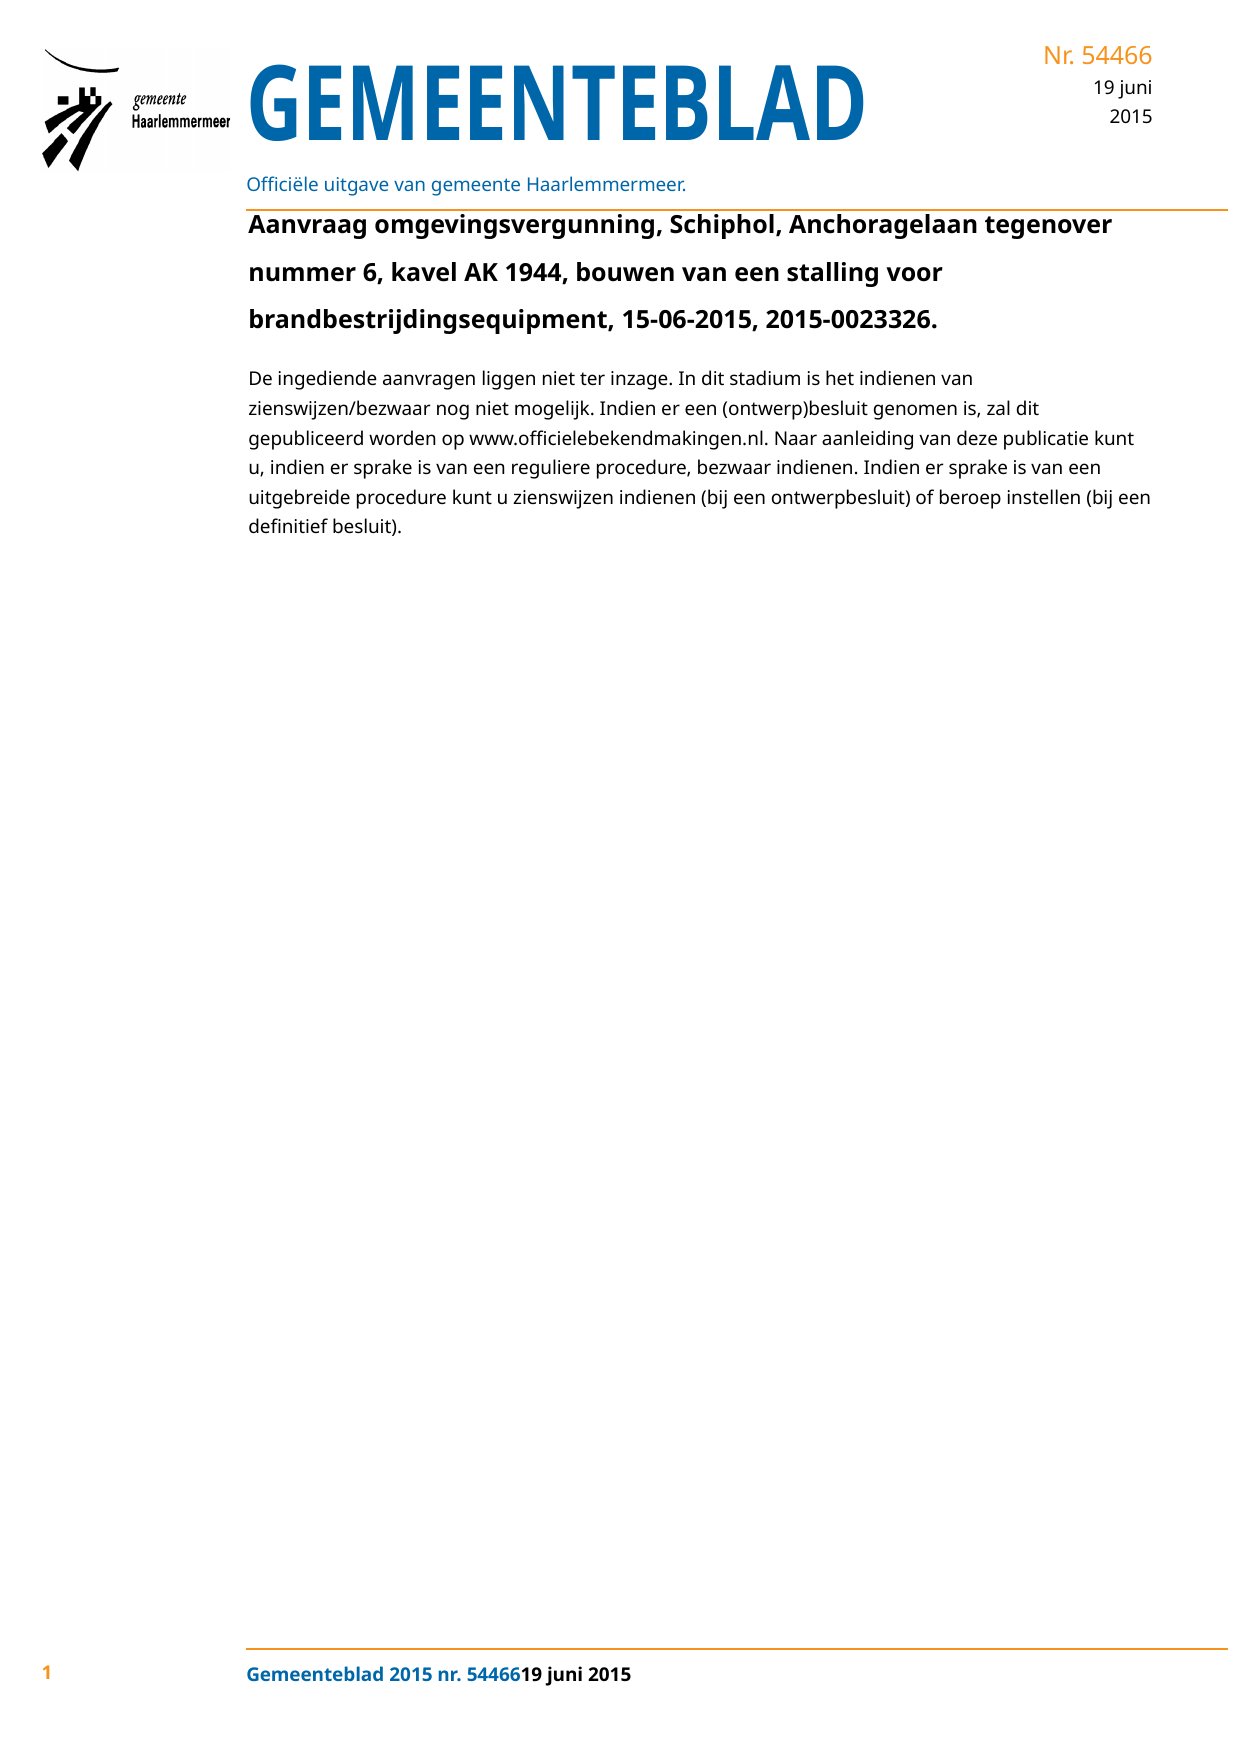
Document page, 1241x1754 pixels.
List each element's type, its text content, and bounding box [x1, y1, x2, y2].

text De ingediende aanvragen liggen niet ter inzage. In dit stadium is het indienen van zienswijzen/bezwaar nog niet mogelijk. Indien er een (ontwerp)besluit genomen is, zal dit gepubliceerd worden op www.officielebekendmakingen.nl. Naar aanleiding van deze publicatie kunt u, indien er sprake is van een reguliere procedure, bezwaar indienen. Indien er sprake is van een uitgebreide procedure kunt u zienswijzen indienen (bij een ontwerpbesluit) of beroep instellen (bij een definitief besluit). [248, 366, 1152, 539]
picture [41, 47, 231, 172]
text Aanvraag omgevingsvergunning, Schiphol, Anchoragelaan tegenover nummer 6, kavel AK 1944, bouwen van een stalling voor brandbestrijdingsequipment, 15-06-2015, 2015-0023326. [248, 211, 1152, 336]
